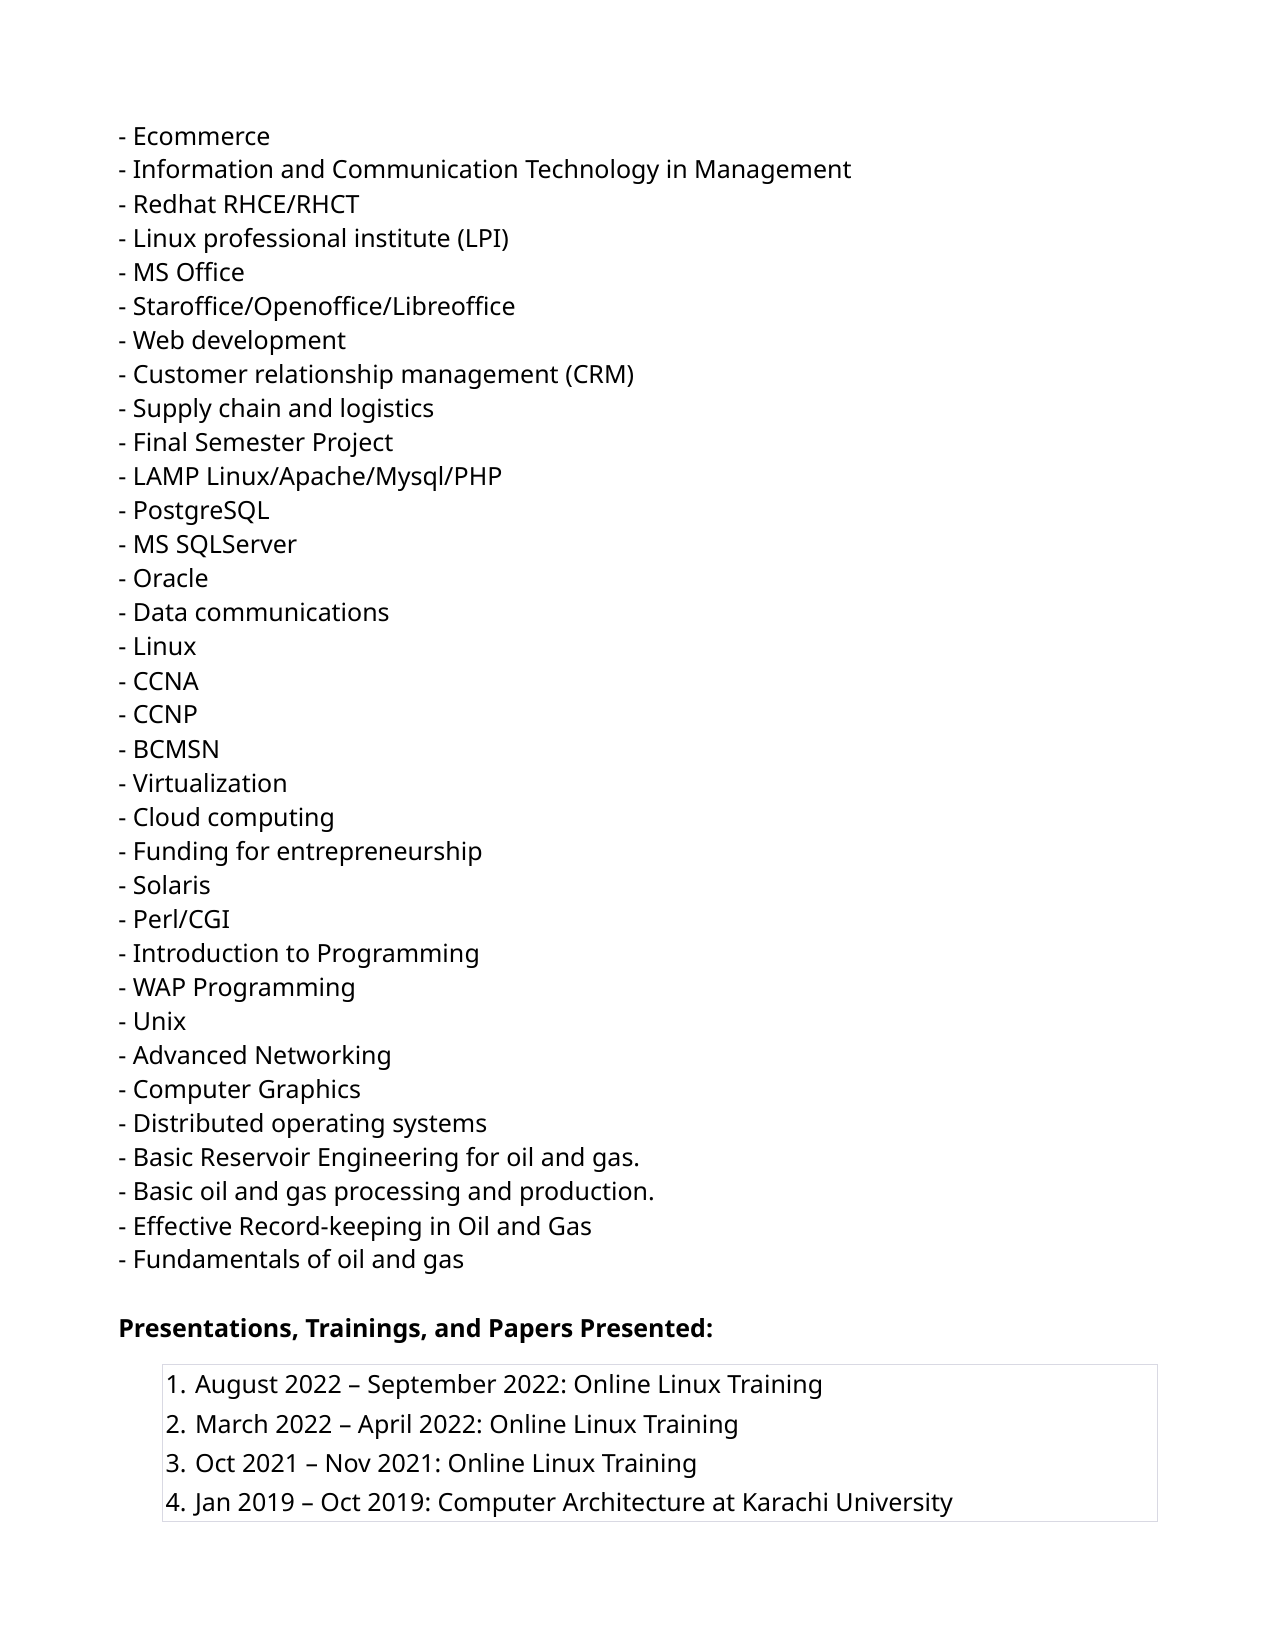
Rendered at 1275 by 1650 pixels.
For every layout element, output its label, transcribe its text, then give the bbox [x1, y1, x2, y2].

list Oct 2021 – Nov 2021: Online Linux Training [163, 1442, 1157, 1479]
text Presentations, Trainings, and Papers Presented: [118, 1310, 1157, 1344]
text - Linux [118, 629, 1157, 663]
text - Redhat RHCE/RHCT [118, 186, 1157, 220]
list August 2022 – September 2022: Online Linux Training [163, 1365, 1157, 1401]
text - CCNP [118, 697, 1157, 731]
text - Final Semester Project [118, 425, 1157, 459]
text - Data communications [118, 595, 1157, 629]
text - Cloud computing [118, 799, 1157, 833]
text - Introduction to Programming [118, 936, 1157, 970]
text - WAP Programming [118, 970, 1157, 1004]
text - Basic oil and gas processing and production. [118, 1174, 1157, 1208]
text - Computer Graphics [118, 1072, 1157, 1106]
text - Funding for entrepreneurship [118, 833, 1157, 867]
text - Perl/CGI [118, 902, 1157, 936]
text - LAMP Linux/Apache/Mysql/PHP [118, 459, 1157, 493]
text - Solaris [118, 867, 1157, 902]
text - Supply chain and logistics [118, 391, 1157, 425]
text - BCMSN [118, 731, 1157, 765]
text - Linux professional institute (LPI) [118, 220, 1157, 254]
text - Web development [118, 322, 1157, 357]
text - Effective Record-keeping in Oil and Gas [118, 1208, 1157, 1242]
text - Information and Communication Technology in Management [118, 152, 1157, 186]
text - Ecommerce [118, 118, 1157, 152]
text - MS Office [118, 254, 1157, 288]
text - Customer relationship management (CRM) [118, 357, 1157, 391]
text - Unix [118, 1004, 1157, 1038]
text - Advanced Networking [118, 1038, 1157, 1072]
text - Staroffice/Openoffice/Libreoffice [118, 288, 1157, 322]
text - PostgreSQL [118, 493, 1157, 527]
text - CCNA [118, 663, 1157, 697]
text - MS SQLServer [118, 527, 1157, 561]
text - Virtualization [118, 765, 1157, 799]
text - Basic Reservoir Engineering for oil and gas. [118, 1140, 1157, 1174]
text - Oracle [118, 561, 1157, 595]
list Jan 2019 – Oct 2019: Computer Architecture at Karachi University [163, 1482, 1157, 1521]
list March 2022 – April 2022: Online Linux Training [163, 1403, 1157, 1440]
text - Distributed operating systems [118, 1106, 1157, 1140]
text - Fundamentals of oil and gas [118, 1242, 1157, 1276]
